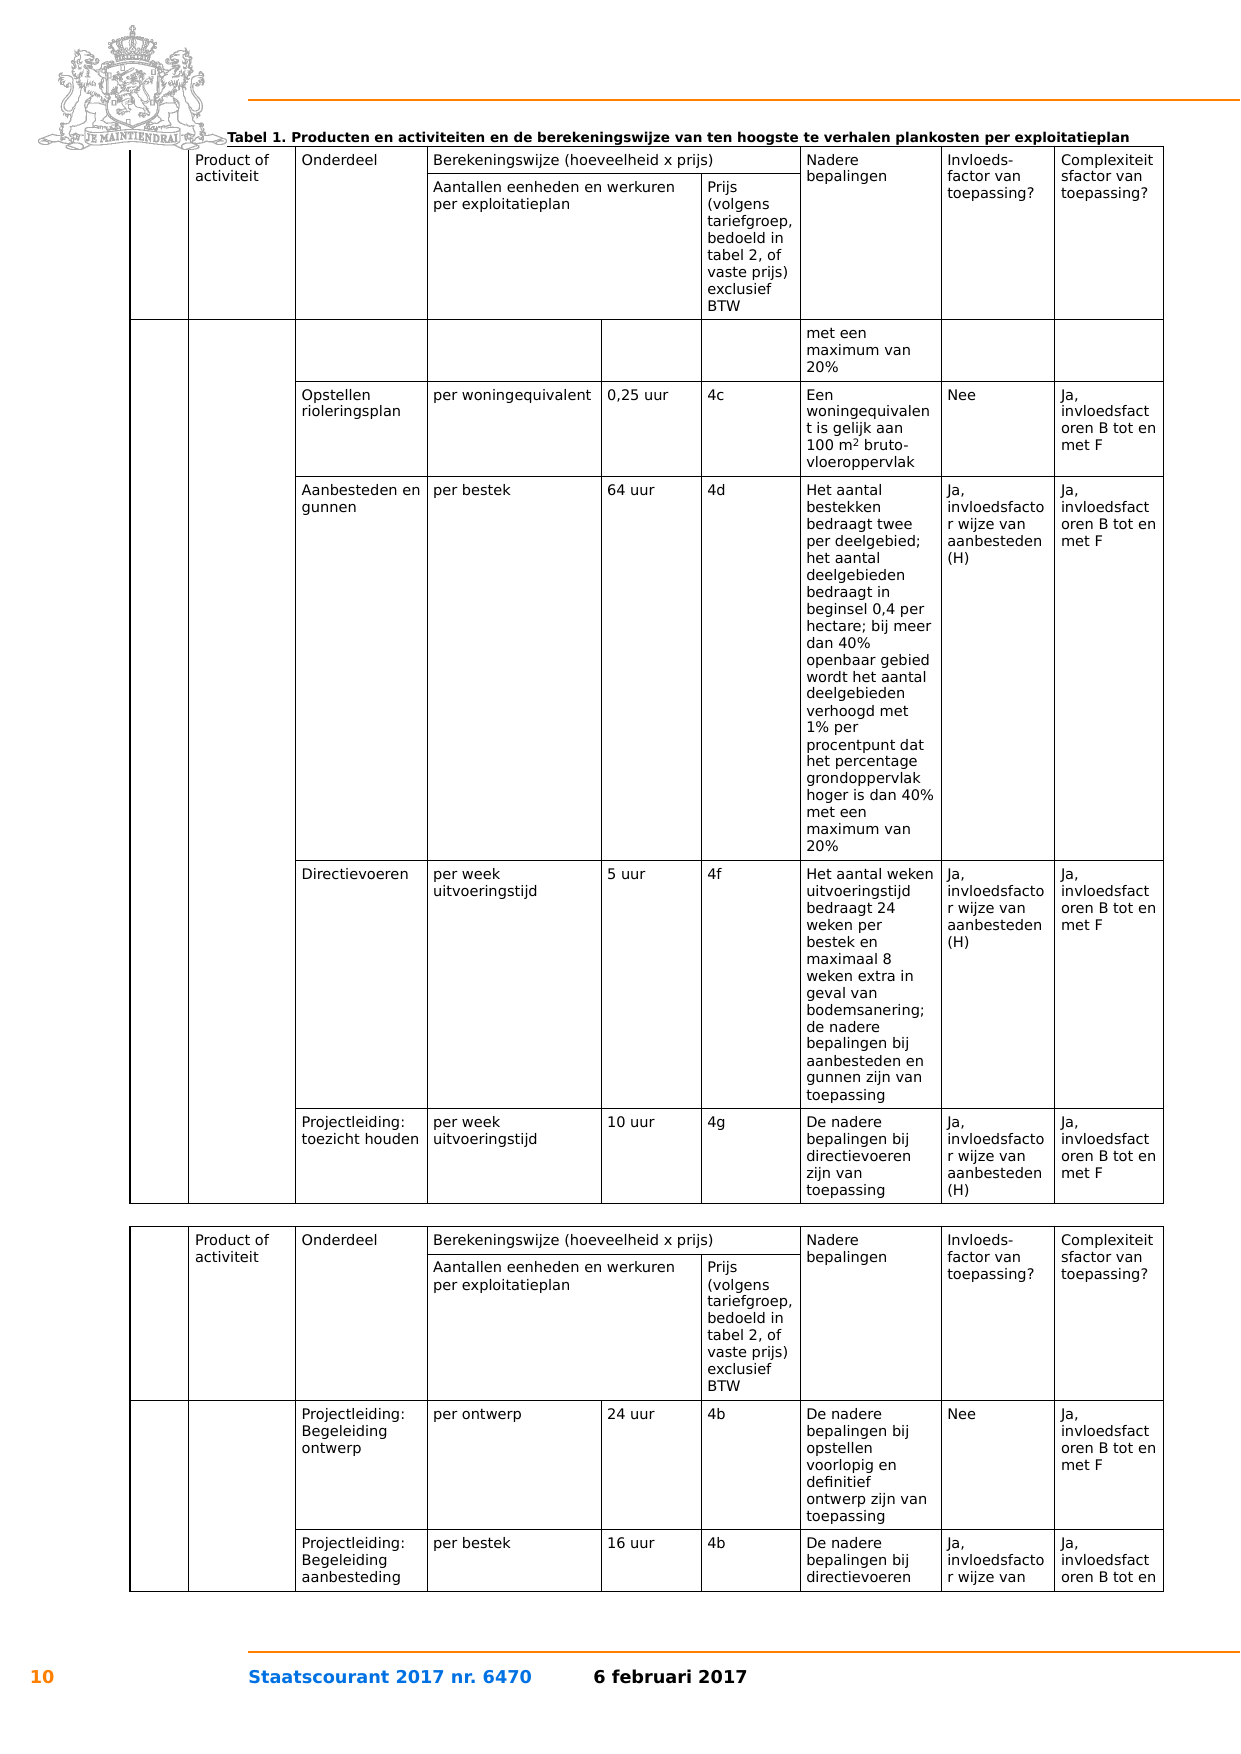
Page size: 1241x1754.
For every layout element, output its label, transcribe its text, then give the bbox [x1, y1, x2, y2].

table_cell Ja, invloedsfactor wijze van aanbesteden (H) [942, 861, 1054, 1108]
table_cell 0,25 uur [602, 382, 701, 476]
table_cell per bestek [428, 477, 601, 860]
table_header Onderdeel [296, 1227, 427, 1400]
table_cell per week uitvoeringstijd [428, 1109, 601, 1203]
table_cell 16 uur [602, 1530, 701, 1591]
table_cell Onderdeel [296, 147, 427, 319]
table_cell [189, 320, 295, 1203]
picture [38, 25, 227, 150]
table_cell Directievoeren [296, 861, 427, 1108]
table_cell per week uitvoeringstijd [428, 861, 601, 1108]
table_cell 4d [702, 477, 800, 860]
table_header Tabel 1. Producten en activiteiten en de berekeningswijze van ten hoogste te verhalen plankosten per exploitatieplan [227, 130, 1163, 146]
table_header Berekeningswijze (hoeveelheid x prijs) [428, 1227, 800, 1254]
table_cell Ja, invloedsfactoren B tot en met F [1055, 1401, 1163, 1529]
table_cell Ja, invloedsfactor wijze van aanbesteden (H) [942, 1109, 1054, 1203]
table_header [131, 1227, 188, 1400]
table_cell Ja, invloedsfactor wijze van aanbesteden (H) [942, 477, 1054, 860]
table_cell Het aantal weken uitvoeringstijd bedraagt 24 weken per bestek en maximaal 8 weken extra in geval van bodemsanering; de nadere bepalingen bij aanbesteden en gunnen zijn van toepassing [801, 861, 941, 1108]
table_cell Ja, invloedsfactoren B tot en met F [1055, 861, 1163, 1108]
table_cell 4c [702, 382, 800, 476]
table_cell [296, 320, 427, 381]
table_cell per ontwerp [428, 1401, 601, 1529]
table_cell met een maximum van 20% [801, 320, 941, 381]
table_cell [131, 150, 188, 319]
table_cell Een woningequivalent is gelijk aan 100 m2 bruto-vloeroppervlak [801, 382, 941, 476]
table_cell Aantallen eenheden en werkuren per exploitatieplan [428, 174, 701, 319]
table_header Invloeds- factor van toepassing? [942, 1227, 1054, 1400]
table_header Product of activiteit [189, 1227, 295, 1400]
table_cell [1055, 320, 1163, 381]
table_cell Ja, invloedsfactoren B tot en met F [1055, 477, 1163, 860]
table_cell Prijs (volgens tariefgroep, bedoeld in tabel 2, of vaste prijs) exclusief BTW [702, 1255, 800, 1400]
table_cell 24 uur [602, 1401, 701, 1529]
table_cell Nee [942, 1401, 1054, 1529]
table_cell [428, 320, 601, 381]
table_cell Nadere bepalingen [801, 147, 941, 319]
table_cell Aantallen eenheden en werkuren per exploitatieplan [428, 1255, 701, 1400]
table_cell per bestek [428, 1530, 601, 1591]
table_cell [602, 320, 701, 381]
table_cell [702, 320, 800, 381]
table_header Nadere bepalingen [801, 1227, 941, 1400]
table_cell Ja, invloedsfactoren B tot en met F [1055, 1109, 1163, 1203]
table_cell [189, 1401, 295, 1591]
table_cell Projectleiding: Begeleiding aanbesteding [296, 1530, 427, 1591]
table_cell 4f [702, 861, 800, 1108]
table_cell Prijs (volgens tariefgroep, bedoeld in tabel 2, of vaste prijs) exclusief BTW [702, 174, 800, 319]
table_cell 64 uur [602, 477, 701, 860]
table_header Complexiteitsfactor van toepassing? [1055, 1227, 1163, 1400]
table_cell Aanbesteden en gunnen [296, 477, 427, 860]
table_cell 10 uur [602, 1109, 701, 1203]
table_cell Invloeds- factor van toepassing? [942, 147, 1054, 319]
table_cell De nadere bepalingen bij opstellen voorlopig en definitief ontwerp zijn van toepassing [801, 1401, 941, 1529]
table_cell Ja, invloedsfactoren B tot en [1055, 1530, 1163, 1591]
table_cell [942, 320, 1054, 381]
table_cell 4b [702, 1530, 800, 1591]
table_cell 4g [702, 1109, 800, 1203]
table_cell Projectleiding: toezicht houden [296, 1109, 427, 1203]
table_cell Berekeningswijze (hoeveelheid x prijs) [428, 147, 800, 173]
table_cell [131, 1401, 188, 1591]
table_cell Nee [942, 382, 1054, 476]
table_cell Ja, invloedsfactoren B tot en met F [1055, 382, 1163, 476]
table_cell 5 uur [602, 861, 701, 1108]
table_cell 4b [702, 1401, 800, 1529]
table_cell Projectleiding: Begeleiding ontwerp [296, 1401, 427, 1529]
table_cell Product of activiteit [189, 147, 295, 319]
table_cell per woningequivalent [428, 382, 601, 476]
table_cell Opstellen rioleringsplan [296, 382, 427, 476]
table_cell De nadere bepalingen bij directievoeren [801, 1530, 941, 1591]
table_cell De nadere bepalingen bij directievoeren zijn van toepassing [801, 1109, 941, 1203]
table_cell Complexiteitsfactor van toepassing? [1055, 147, 1163, 319]
table_cell [131, 320, 188, 1203]
table_cell Het aantal bestekken bedraagt twee per deelgebied; het aantal deelgebieden bedraagt in beginsel 0,4 per hectare; bij meer dan 40% openbaar gebied wordt het aantal deelgebieden verhoogd met 1% per procentpunt dat het percentage grondoppervlak hoger is dan 40% met een maximum van 20% [801, 477, 941, 860]
table_cell Ja, invloedsfactor wijze van [942, 1530, 1054, 1591]
